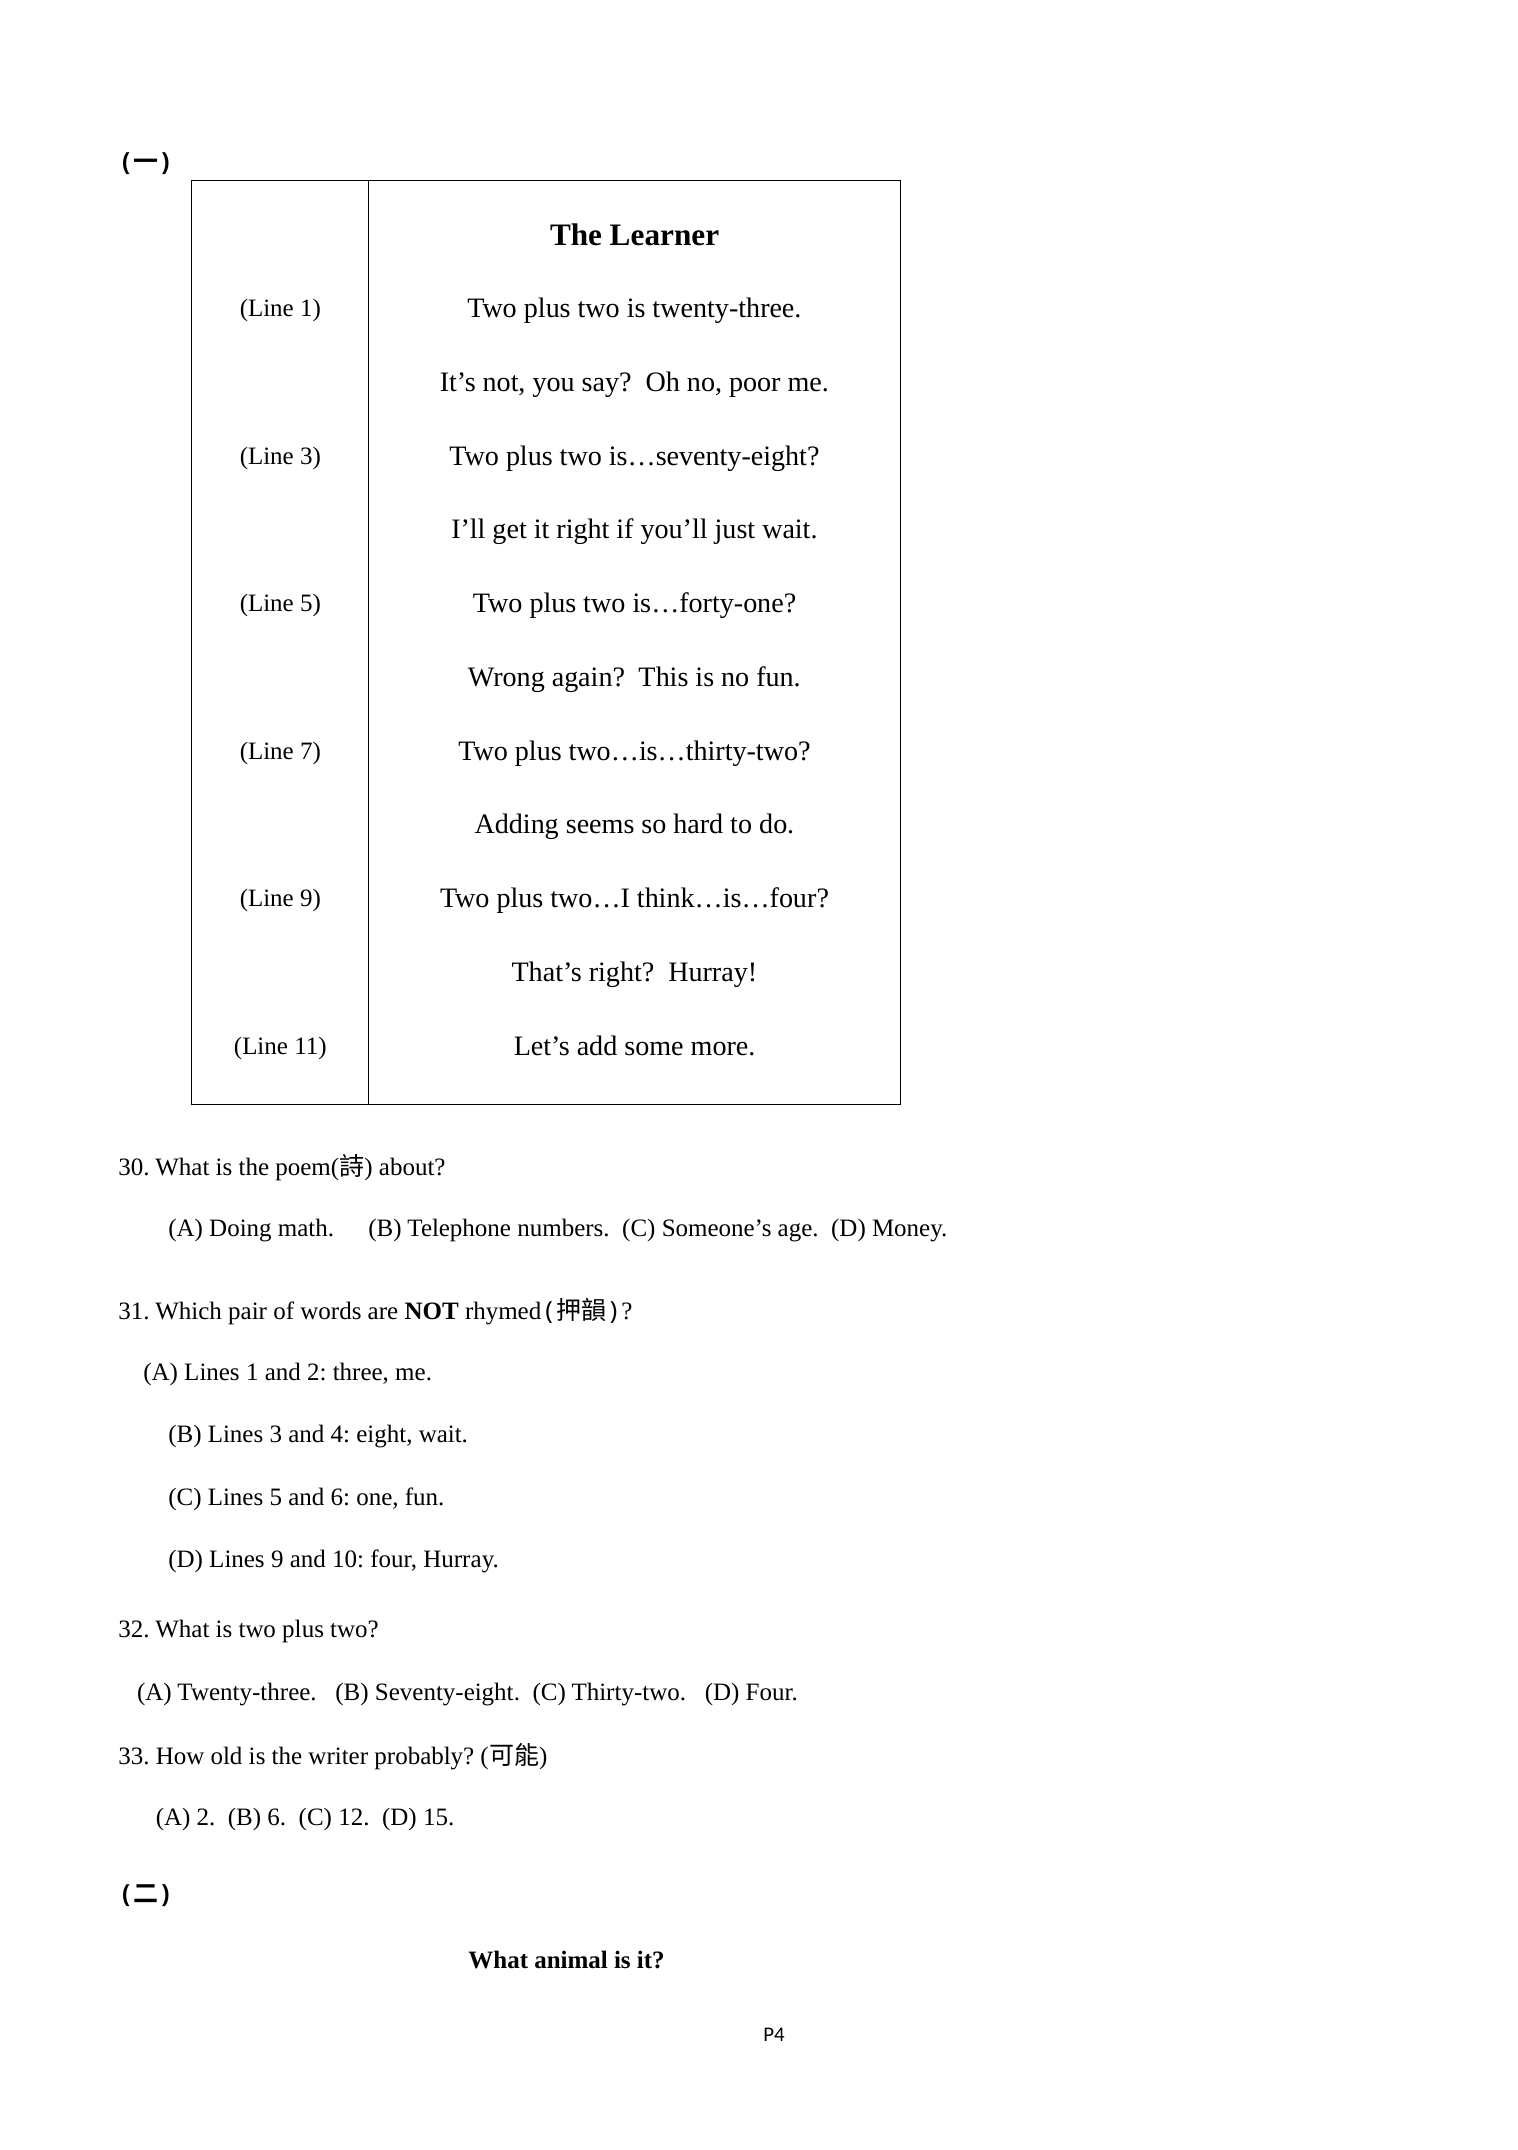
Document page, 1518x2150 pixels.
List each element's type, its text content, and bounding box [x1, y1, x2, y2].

text (一) [118, 117, 1429, 180]
text 33. How old is the writer probably? (可能) [118, 1712, 1429, 1774]
table_header The Learner Two plus two is twenty-three. It’s not, you say? Oh no, poor me. Two plus two is…seventy-eight? I’ll get it right if you’ll just wait. Two plus two is…forty-one? Wrong again? This is no fun. Two plus two…is…thirty-two? Adding seems so hard to do. Two plus two…I think…is…four? That’s right? Hurray! Let’s add some more. [369, 181, 900, 1103]
text (A) 2. (B) 6. (C) 12. (D) 15. [118, 1774, 1429, 1837]
text 30. What is the poem(詩) about? [118, 1123, 1429, 1186]
text (A) Lines 1 and 2: three, me. [118, 1329, 1429, 1392]
text (A) Twenty-three. (B) Seventy-eight. (C) Thirty-two. (D) Four. [118, 1649, 1429, 1712]
text 31. Which pair of words are NOT rhymed(押韻)? [118, 1267, 1429, 1329]
text What animal is it? [118, 1917, 1429, 1979]
text (二) [118, 1849, 1429, 1912]
text (C) Lines 5 and 6: one, fun. [118, 1454, 1429, 1517]
text (B) Lines 3 and 4: eight, wait. [118, 1392, 1429, 1454]
table_header (Line 1) (Line 3) (Line 5) (Line 7) (Line 9) (Line 11) [192, 181, 368, 1103]
text (A) Doing math. (B) Telephone numbers. (C) Someone’s age. (D) Money. [118, 1186, 1429, 1248]
text (D) Lines 9 and 10: four, Hurray. [118, 1517, 1429, 1579]
text 32. What is two plus two? [118, 1587, 1429, 1649]
